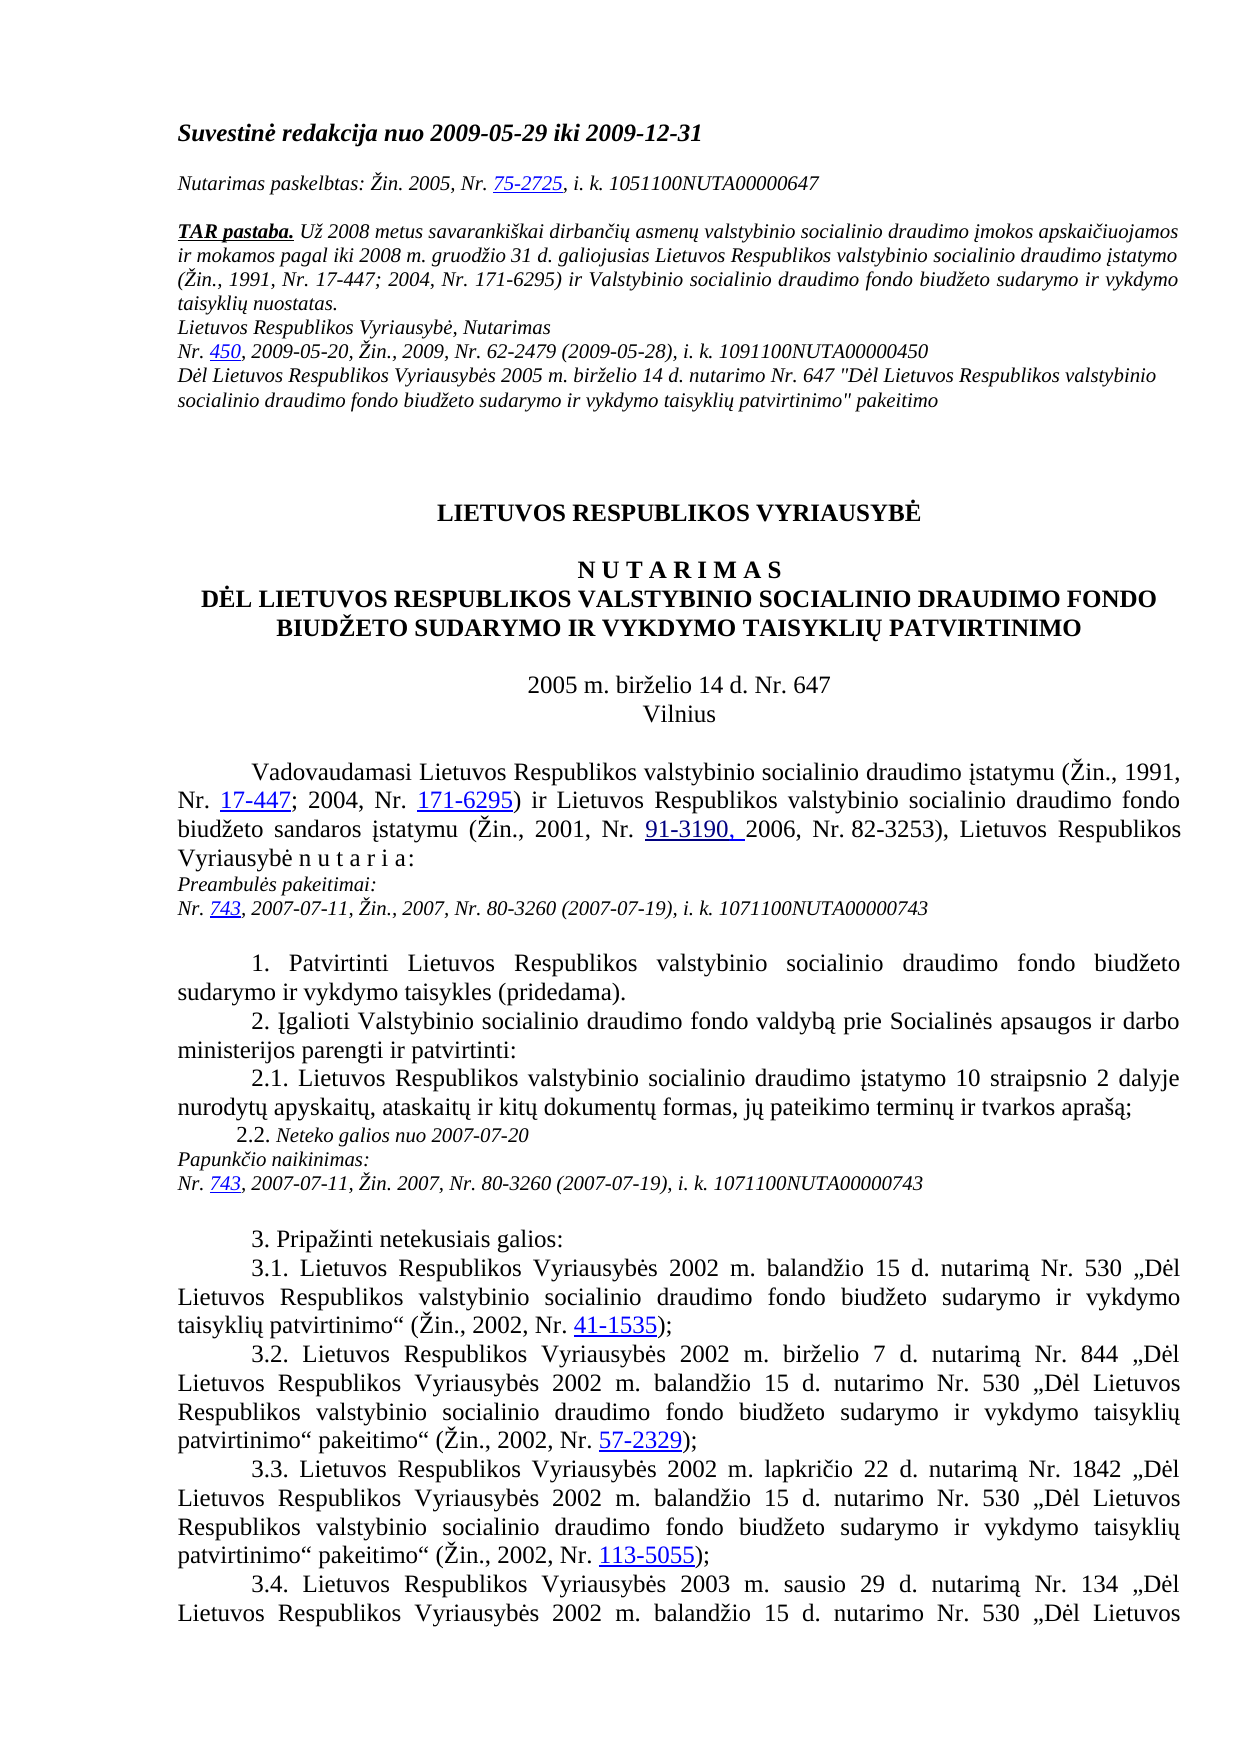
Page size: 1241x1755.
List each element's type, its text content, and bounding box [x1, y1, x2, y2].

text 3.4. Lietuvos Respublikos Vyriausybės 2003 m. sausio 29 d. nutarimą Nr. 134 „Dėl Lietuvos Respublikos Vyriausybės 2002 m. balandžio 15 d. nutarimo Nr. 530 „Dėl Lietuvos [177, 1569, 1181, 1627]
text TAR pastaba. Už 2008 metus savarankiškai dirbančių asmenų valstybinio socialinio draudimo įmokos apskaičiuojamos ir mokamos pagal iki 2008 m. gruodžio 31 d. galiojusias Lietuvos Respublikos valstybinio socialinio draudimo įstatymo (Žin., 1991, Nr. 17-447; 2004, Nr. 171-6295) ir Valstybinio socialinio draudimo fondo biudžeto sudarymo ir vykdymo taisyklių nuostatas. [177, 219, 1181, 315]
text 2.2. Neteko galios nuo 2007-07-20 [177, 1121, 1181, 1147]
text Dėl Lietuvos Respublikos Vyriausybės 2005 m. birželio 14 d. nutarimo Nr. 647 "Dėl Lietuvos Respublikos valstybinio socialinio draudimo fondo biudžeto sudarymo ir vykdymo taisyklių patvirtinimo" pakeitimo [177, 363, 1181, 412]
text Suvestinė redakcija nuo 2009-05-29 iki 2009-12-31 [177, 118, 1181, 147]
text LIETUVOS RESPUBLIKOS VYRIAUSYBĖ [177, 498, 1181, 527]
text Vilnius [177, 699, 1181, 728]
text 3.3. Lietuvos Respublikos Vyriausybės 2002 m. lapkričio 22 d. nutarimą Nr. 1842 „Dėl Lietuvos Respublikos Vyriausybės 2002 m. balandžio 15 d. nutarimo Nr. 530 „Dėl Lietuvos Respublikos valstybinio socialinio draudimo fondo biudžeto sudarymo ir vykdymo taisyklių patvirtinimo“ pakeitimo“ (Žin., 2002, Nr. 113-5055); [177, 1454, 1181, 1569]
text Nr. 450, 2009-05-20, Žin., 2009, Nr. 62-2479 (2009-05-28), i. k. 1091100NUTA00000450 [177, 339, 1181, 363]
text 2005 m. birželio 14 d. Nr. 647 [177, 670, 1181, 699]
text Nr. 743, 2007-07-11, Žin., 2007, Nr. 80-3260 (2007-07-19), i. k. 1071100NUTA00000743 [177, 896, 1181, 920]
text Lietuvos Respublikos Vyriausybė, Nutarimas [177, 315, 1181, 339]
text N U T A R I M A S [177, 555, 1181, 584]
text 1. Patvirtinti Lietuvos Respublikos valstybinio socialinio draudimo fondo biudžeto sudarymo ir vykdymo taisykles (pridedama). [177, 948, 1181, 1006]
text Nutarimas paskelbtas: Žin. 2005, Nr. 75-2725, i. k. 1051100NUTA00000647 [177, 171, 1181, 195]
text 3.2. Lietuvos Respublikos Vyriausybės 2002 m. birželio 7 d. nutarimą Nr. 844 „Dėl Lietuvos Respublikos Vyriausybės 2002 m. balandžio 15 d. nutarimo Nr. 530 „Dėl Lietuvos Respublikos valstybinio socialinio draudimo fondo biudžeto sudarymo ir vykdymo taisyklių patvirtinimo“ pakeitimo“ (Žin., 2002, Nr. 57-2329); [177, 1339, 1181, 1454]
text 3. Pripažinti netekusiais galios: [177, 1224, 1181, 1253]
text Vadovaudamasi Lietuvos Respublikos valstybinio socialinio draudimo įstatymu (Žin., 1991, Nr. 17-447; 2004, Nr. 171-6295) ir Lietuvos Respublikos valstybinio socialinio draudimo fondo biudžeto sandaros įstatymu (Žin., 2001, Nr. 91-3190, 2006, Nr. 82-3253), Lietuvos Respublikos Vyriausybė nutaria: [177, 757, 1181, 872]
text 2.1. Lietuvos Respublikos valstybinio socialinio draudimo įstatymo 10 straipsnio 2 dalyje nurodytų apyskaitų, ataskaitų ir kitų dokumentų formas, jų pateikimo terminų ir tvarkos aprašą; [177, 1063, 1181, 1121]
text Papunkčio naikinimas: [177, 1147, 1181, 1171]
text 2. Įgalioti Valstybinio socialinio draudimo fondo valdybą prie Socialinės apsaugos ir darbo ministerijos parengti ir patvirtinti: [177, 1006, 1181, 1063]
text 3.1. Lietuvos Respublikos Vyriausybės 2002 m. balandžio 15 d. nutarimą Nr. 530 „Dėl Lietuvos Respublikos valstybinio socialinio draudimo fondo biudžeto sudarymo ir vykdymo taisyklių patvirtinimo“ (Žin., 2002, Nr. 41-1535); [177, 1253, 1181, 1339]
text DĖL LIETUVOS RESPUBLIKOS VALSTYBINIO SOCIALINIO DRAUDIMO FONDO BIUDŽETO SUDARYMO IR VYKDYMO TAISYKLIŲ PATVIRTINIMO [177, 584, 1181, 642]
text Nr. 743, 2007-07-11, Žin. 2007, Nr. 80-3260 (2007-07-19), i. k. 1071100NUTA00000743 [177, 1171, 1181, 1195]
text Preambulės pakeitimai: [177, 872, 1181, 896]
